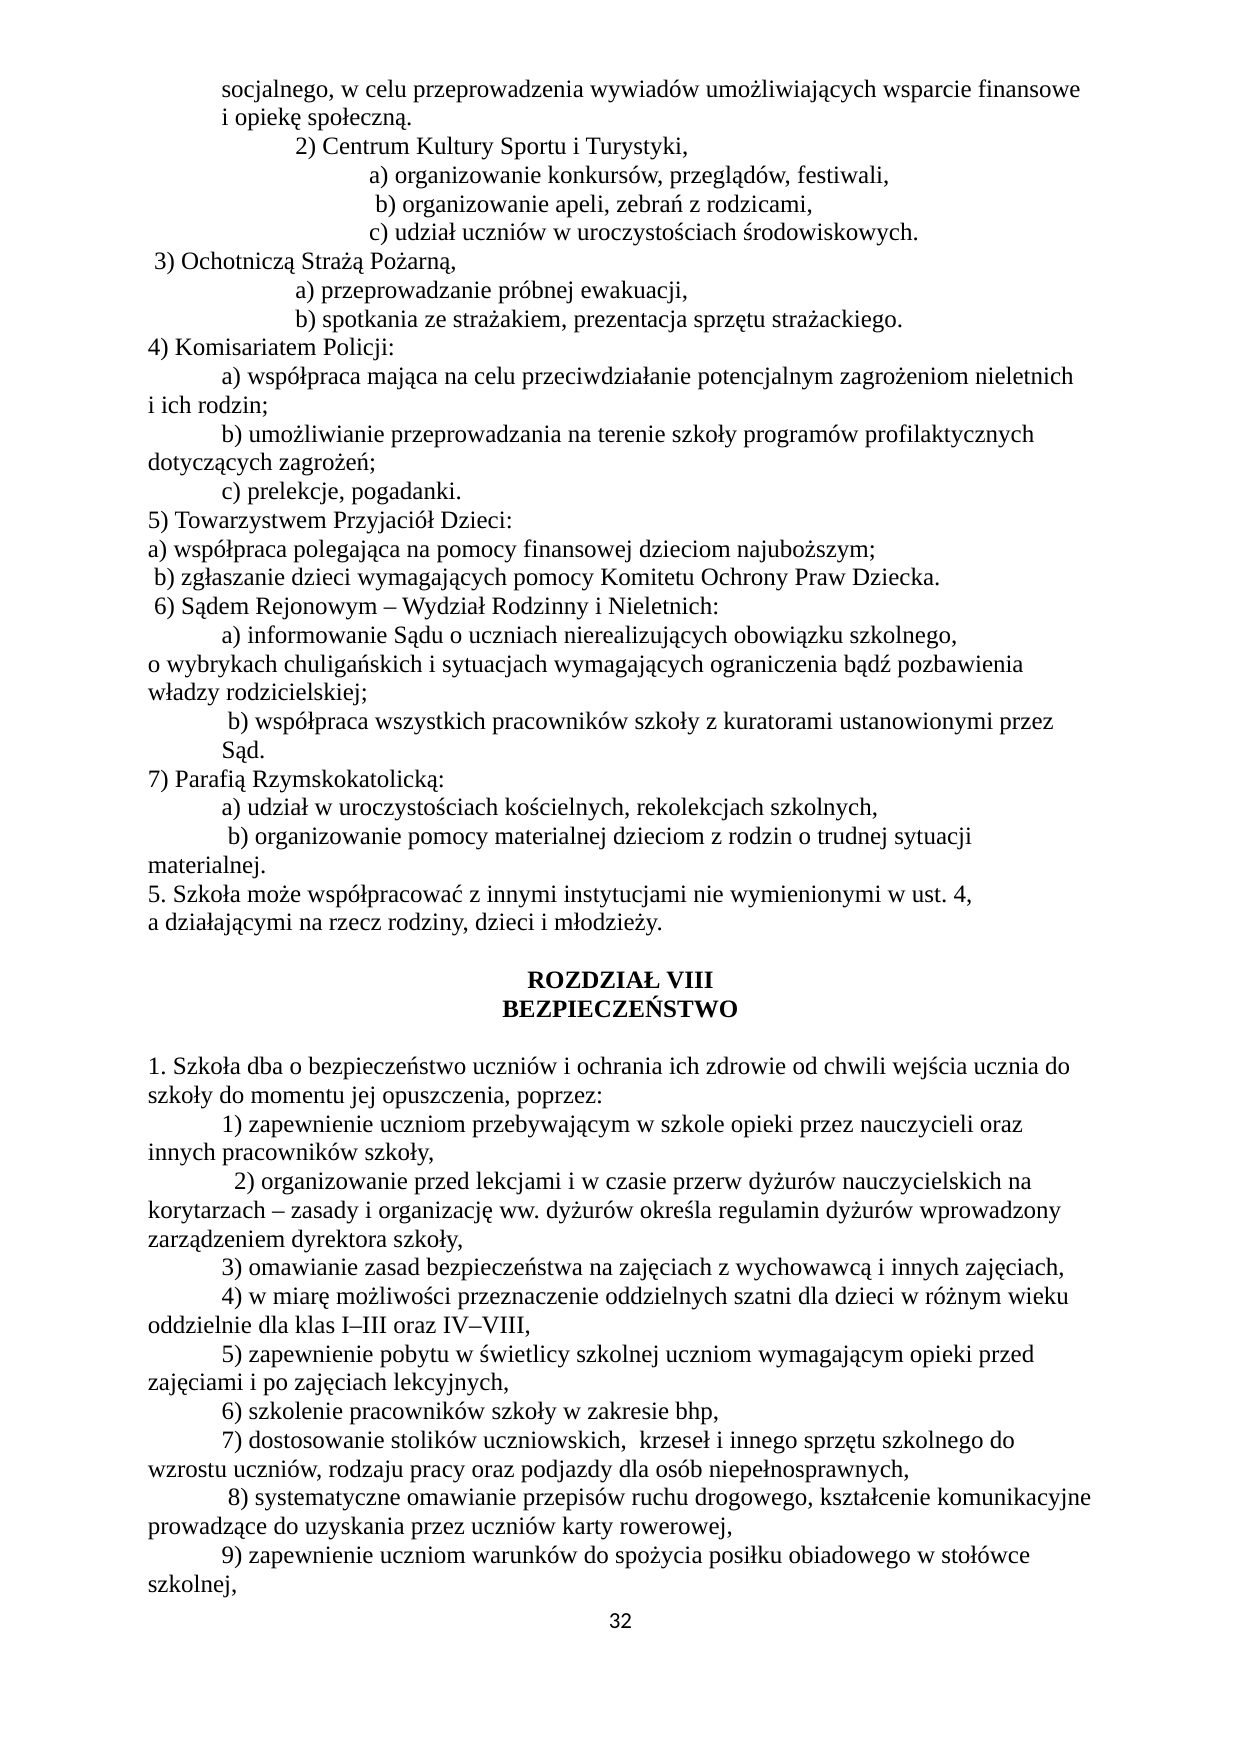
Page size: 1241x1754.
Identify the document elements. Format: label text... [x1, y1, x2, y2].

text c) prelekcje, pogadanki. [148, 476, 1093, 505]
text 3) Ochotniczą Strażą Pożarną, [148, 246, 1093, 275]
text 5) Towarzystwem Przyjaciół Dzieci: [148, 505, 1093, 534]
text 5. Szkoła może współpracować z innymi instytucjami nie wymienionymi w ust. 4, a działającymi na rzecz rodziny, dzieci i młodzieży. [148, 879, 1093, 936]
text b) organizowanie pomocy materialnej dzieciom z rodzin o trudnej sytuacji materialnej. [148, 821, 1093, 879]
text 3) omawianie zasad bezpieczeństwa na zajęciach z wychowawcą i innych zajęciach, [148, 1252, 1093, 1281]
text c) udział uczniów w uroczystościach środowiskowych. [295, 217, 1093, 246]
text a) informowanie Sądu o uczniach nierealizujących obowiązku szkolnego, o wybrykach chuligańskich i sytuacjach wymagających ograniczenia bądź pozbawienia władzy rodzicielskiej; [148, 620, 1093, 706]
text 6) Sądem Rejonowym – Wydział Rodzinny i Nieletnich: [148, 591, 1093, 620]
text 1) zapewnienie uczniom przebywającym w szkole opieki przez nauczycieli oraz innych pracowników szkoły, [148, 1109, 1093, 1166]
text 9) zapewnienie uczniom warunków do spożycia posiłku obiadowego w stołówce szkolnej, [148, 1540, 1093, 1597]
text BEZPIECZEŃSTWO [148, 994, 1093, 1022]
text a) współpraca mająca na celu przeciwdziałanie potencjalnym zagrożeniom nieletnich i ich rodzin; [148, 361, 1093, 419]
text a) współpraca polegająca na pomocy finansowej dzieciom najuboższym; [148, 534, 1093, 562]
text b) zgłaszanie dzieci wymagających pomocy Komitetu Ochrony Praw Dziecka. [148, 562, 1093, 591]
text b) współpraca wszystkich pracowników szkoły z kuratorami ustanowionymi przez Sąd. [221, 706, 1093, 764]
text a) udział w uroczystościach kościelnych, rekolekcjach szkolnych, [148, 792, 1093, 821]
text 2) Centrum Kultury Sportu i Turystyki, [221, 131, 1093, 160]
text 5) zapewnienie pobytu w świetlicy szkolnej uczniom wymagającym opieki przed zajęciami i po zajęciach lekcyjnych, [148, 1339, 1093, 1396]
text a) organizowanie konkursów, przeglądów, festiwali, [295, 160, 1093, 189]
text b) spotkania ze strażakiem, prezentacja sprzętu strażackiego. [295, 304, 1093, 332]
text ROZDZIAŁ VIII [148, 965, 1093, 994]
text 4) w miarę możliwości przeznaczenie oddzielnych szatni dla dzieci w różnym wieku oddzielnie dla klas I–III oraz IV–VIII, [148, 1281, 1093, 1339]
text 1. Szkoła dba o bezpieczeństwo uczniów i ochrania ich zdrowie od chwili wejścia ucznia do szkoły do momentu jej opuszczenia, poprzez: [148, 1051, 1093, 1109]
text 6) szkolenie pracowników szkoły w zakresie bhp, [148, 1396, 1093, 1425]
text 7) dostosowanie stolików uczniowskich, krzeseł i innego sprzętu szkolnego do wzrostu uczniów, rodzaju pracy oraz podjazdy dla osób niepełnosprawnych, [148, 1425, 1093, 1482]
text b) organizowanie apeli, zebrań z rodzicami, [295, 189, 1093, 217]
text 2) organizowanie przed lekcjami i w czasie przerw dyżurów nauczycielskich na korytarzach – zasady i organizację ww. dyżurów określa regulamin dyżurów wprowadzony zarządzeniem dyrektora szkoły, [148, 1166, 1093, 1252]
text 8) systematyczne omawianie przepisów ruchu drogowego, kształcenie komunikacyjne prowadzące do uzyskania przez uczniów karty rowerowej, [148, 1482, 1093, 1540]
text socjalnego, w celu przeprowadzenia wywiadów umożliwiających wsparcie finansowe i opiekę społeczną. [221, 74, 1093, 131]
text 4) Komisariatem Policji: [148, 332, 1093, 361]
text a) przeprowadzanie próbnej ewakuacji, [221, 275, 1093, 304]
text 7) Parafią Rzymskokatolicką: [148, 764, 1093, 792]
text b) umożliwianie przeprowadzania na terenie szkoły programów profilaktycznych dotyczących zagrożeń; [148, 419, 1093, 476]
